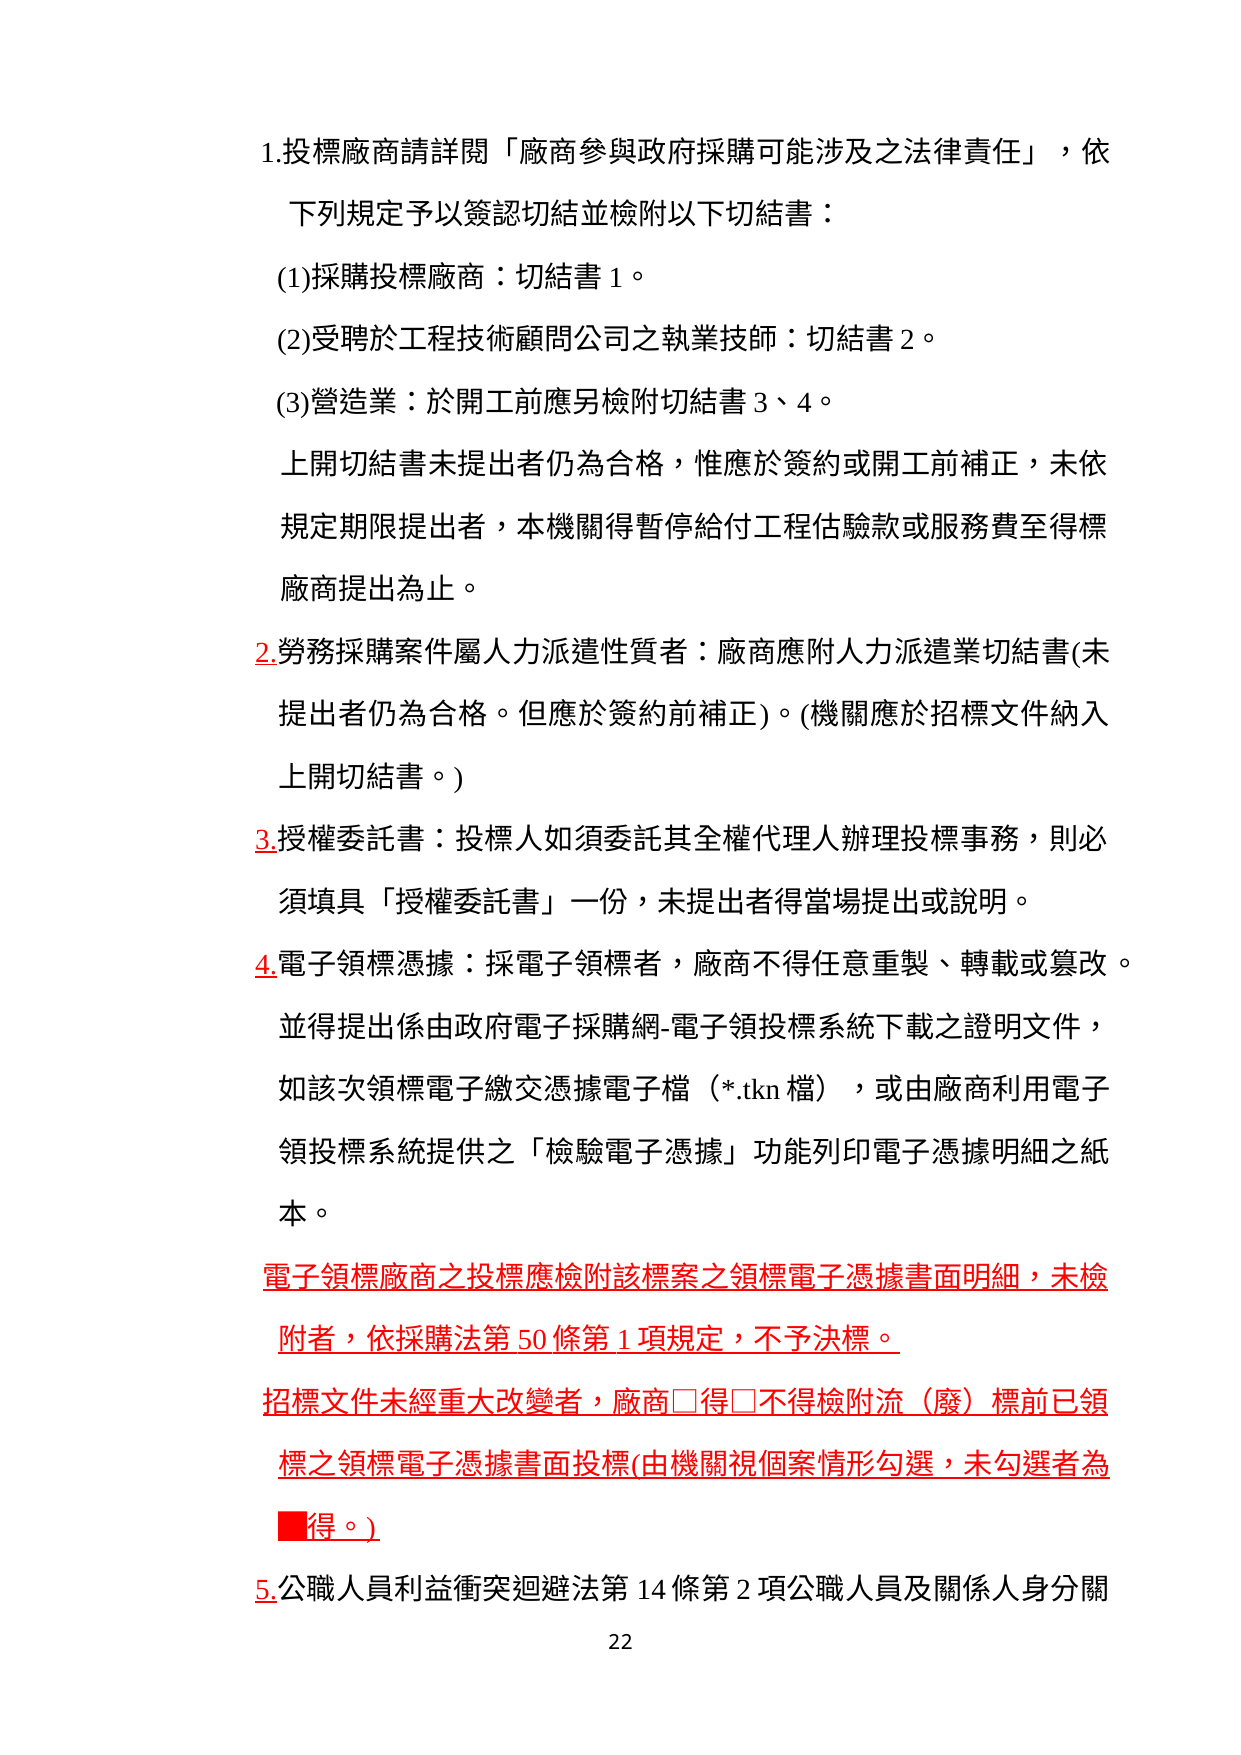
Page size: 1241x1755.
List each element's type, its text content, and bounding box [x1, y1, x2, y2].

text 電子領標廠商之投標應檢附該標案之領標電子憑據書面明細，未檢附者，依採購法第50條第1項規定，不予決標。 [255, 1233, 1110, 1358]
text (1)採購投標廠商：切結書1。 [189, 233, 1110, 295]
text 5.公職人員利益衝突迴避法第14條第2項公職人員及關係人身分關係揭露表：交易或補助對象屬公職人員或關係人者，請填寫此表。非屬公職人員或關係人者，免填此表。 [255, 1545, 1110, 1608]
text 1.投標廠商請詳閱「廠商參與政府採購可能涉及之法律責任」，依下列規定予以簽認切結並檢附以下切結書： [201, 108, 1110, 233]
text 2.勞務採購案件屬人力派遣性質者：廠商應附人力派遣業切結書(未提出者仍為合格。但應於簽約前補正)。(機關應於招標文件納入上開切結書。) [255, 608, 1110, 795]
text 招標文件未經重大改變者，廠商□得□不得檢附流（廢）標前已領標之領標電子憑據書面投標(由機關視個案情形勾選，未勾選者為█得。) [255, 1358, 1110, 1545]
text 上開切結書未提出者仍為合格，惟應於簽約或開工前補正，未依規定期限提出者，本機關得暫停給付工程估驗款或服務費至得標廠商提出為止。 [280, 420, 1110, 608]
text 4.電子領標憑據：採電子領標者，廠商不得任意重製、轉載或篡改。並得提出係由政府電子採購網-電子領投標系統下載之證明文件，如該次領標電子繳交憑據電子檔（*.tkn檔），或由廠商利用電子領投標系統提供之「檢驗電子憑據」功能列印電子憑據明細之紙本。 [255, 920, 1110, 1233]
text (2)受聘於工程技術顧問公司之執業技師：切結書2。 [189, 295, 1110, 358]
text (3)營造業：於開工前應另檢附切結書3、4。 [130, 358, 1110, 420]
text 3.授權委託書：投標人如須委託其全權代理人辦理投標事務，則必須填具「授權委託書」一份，未提出者得當場提出或說明。 [255, 795, 1110, 920]
